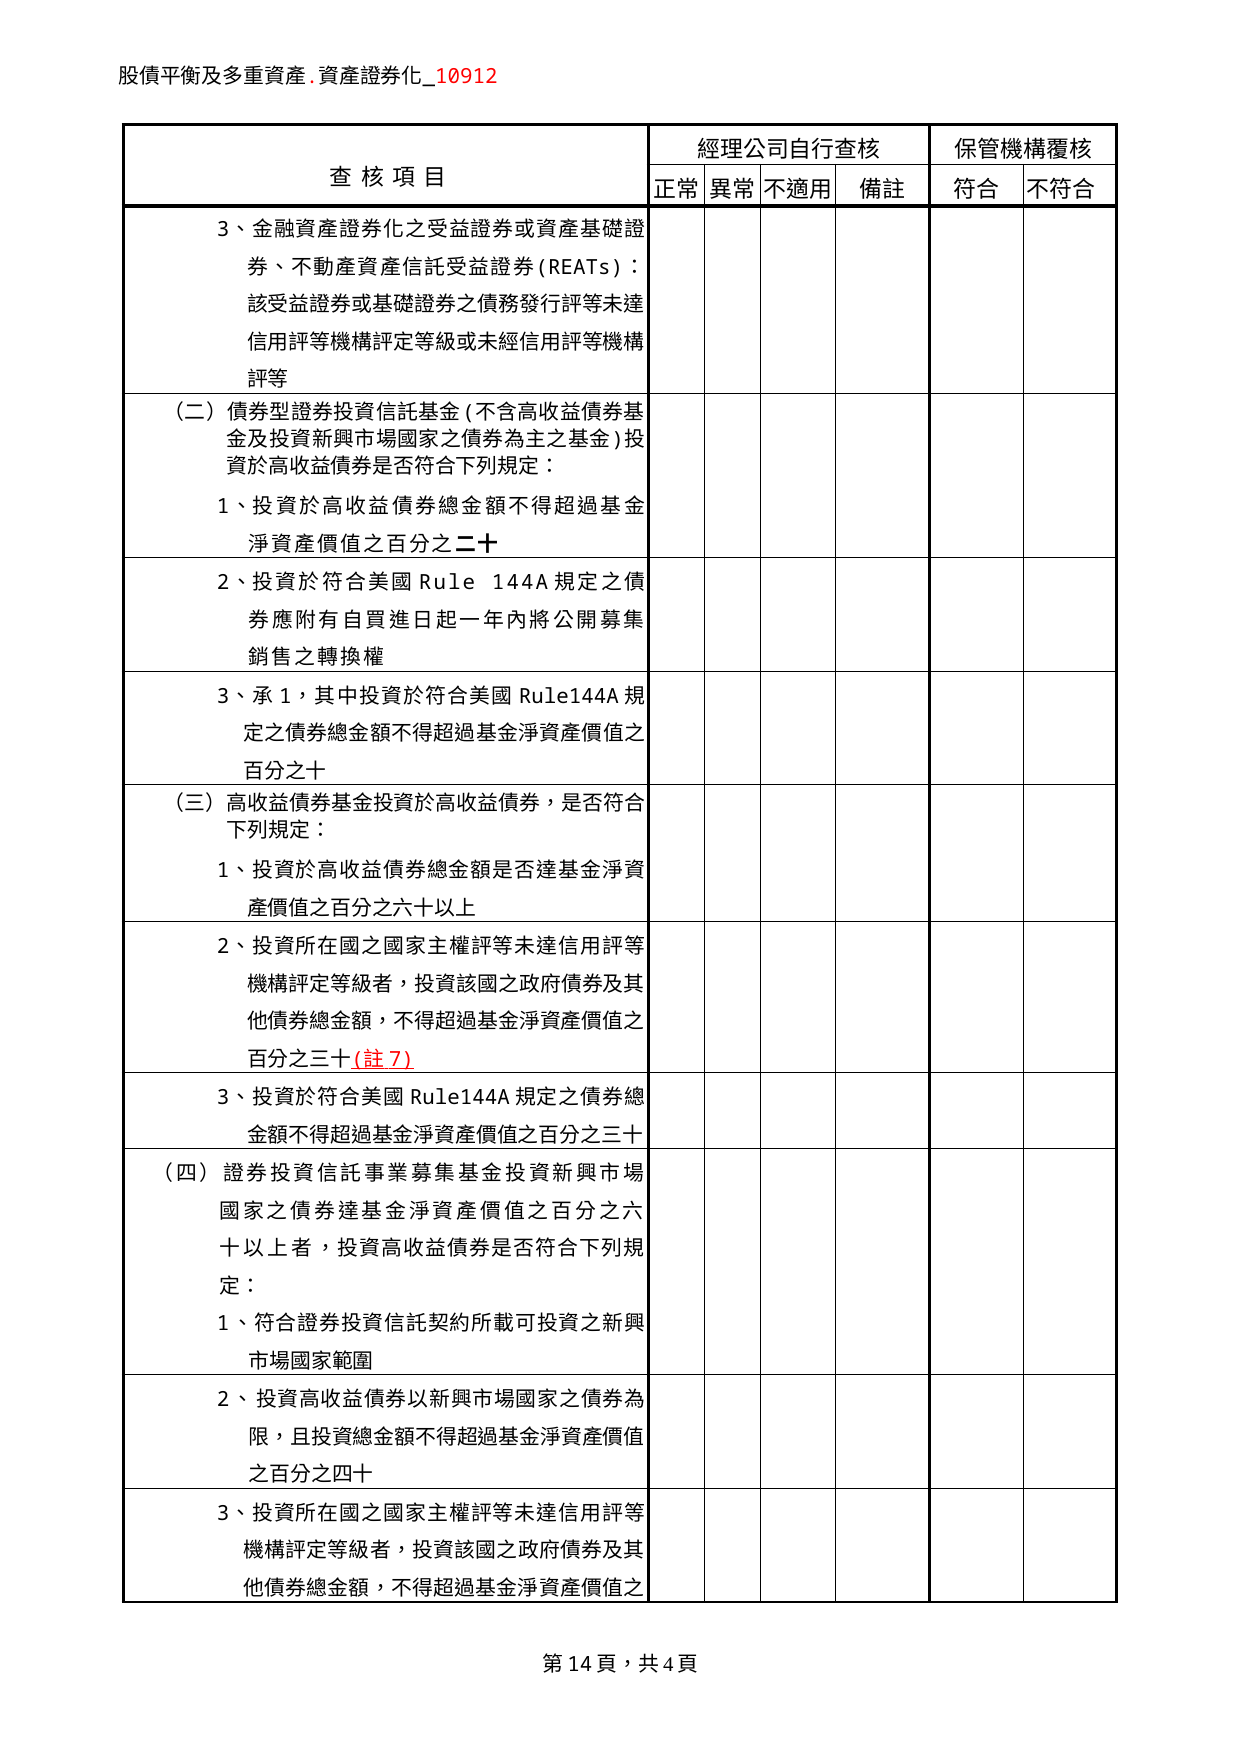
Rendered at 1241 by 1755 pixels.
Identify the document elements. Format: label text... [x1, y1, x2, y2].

table_cell [1024, 208, 1115, 393]
table_cell [705, 922, 760, 1072]
table_cell [931, 558, 1023, 671]
table_cell [705, 1375, 760, 1488]
table_cell 2、投資於符合美國Rule 144A規定之債券應附有自買進日起一年內將公開募集銷售之轉換權 [125, 558, 647, 671]
table_cell [650, 208, 704, 393]
table_cell 3、金融資產證券化之受益證券或資產基礎證券、不動產資產信託受益證券(REATs)：該受益證券或基礎證券之債務發行評等未達信用評等機構評定等級或未經信用評等機構評等 [125, 208, 647, 393]
table_cell （二）債券型證券投資信託基金(不含高收益債券基金及投資新興市場國家之債券為主之基金)投資於高收益債券是否符合下列規定： 1、投資於高收益債券總金額不得超過基金淨資產價值之百分之二十 [125, 394, 647, 557]
table_cell [1024, 672, 1115, 784]
table_cell [705, 208, 760, 393]
table_cell [931, 1149, 1023, 1374]
table_cell [705, 785, 760, 921]
table_cell [705, 1149, 760, 1374]
table_cell [836, 208, 928, 393]
table_cell [1024, 558, 1115, 671]
table_cell [1024, 1073, 1115, 1148]
table_cell [931, 672, 1023, 784]
table_cell [931, 1489, 1023, 1601]
table_cell [761, 922, 835, 1072]
table_cell [836, 558, 928, 671]
table_cell 不適用 [761, 165, 835, 204]
table_cell （三）高收益債券基金投資於高收益債券，是否符合下列規定： 1、投資於高收益債券總金額是否達基金淨資產價值之百分之六十以上 [125, 785, 647, 921]
table_cell [836, 672, 928, 784]
table_cell 3、投資於符合美國Rule144A規定之債券總金額不得超過基金淨資產價值之百分之三十 [125, 1073, 647, 1148]
table_cell [705, 394, 760, 557]
table_cell [836, 1149, 928, 1374]
table_cell [836, 1489, 928, 1601]
table_cell [836, 394, 928, 557]
table_cell [650, 1489, 704, 1601]
table_cell [761, 672, 835, 784]
table_cell [705, 1073, 760, 1148]
table_cell 符合 [931, 165, 1023, 204]
table_cell 3、投資所在國之國家主權評等未達信用評等機構評定等級者，投資該國之政府債券及其他債券總金額，不得超過基金淨資產價值之 [125, 1489, 647, 1601]
table_cell [1024, 922, 1115, 1072]
table_header 經理公司自行查核 [650, 126, 928, 164]
table_cell [836, 1073, 928, 1148]
table_cell [761, 1073, 835, 1148]
table_cell [650, 785, 704, 921]
table_cell [650, 1375, 704, 1488]
table_cell [1024, 785, 1115, 921]
table_cell [1024, 1489, 1115, 1601]
table_cell 不符合 [1024, 165, 1115, 204]
table_cell [761, 785, 835, 921]
table_cell [705, 558, 760, 671]
table_cell [836, 922, 928, 1072]
table_cell [836, 1375, 928, 1488]
table_cell [650, 1073, 704, 1148]
table_cell [761, 1489, 835, 1601]
table_cell [761, 208, 835, 393]
table_cell [931, 1073, 1023, 1148]
table_header 查核項目 [125, 126, 647, 204]
table_cell （四）證券投資信託事業募集基金投資新興市場國家之債券達基金淨資產價值之百分之六十以上者，投資高收益債券是否符合下列規定： 1、符合證券投資信託契約所載可投資之新興市場國家範圍 [125, 1149, 647, 1374]
table_cell [761, 1149, 835, 1374]
table_cell 異常 [705, 165, 760, 204]
table_cell [705, 672, 760, 784]
table_cell [761, 558, 835, 671]
table_cell [931, 922, 1023, 1072]
table_cell [1024, 1149, 1115, 1374]
table_cell [931, 208, 1023, 393]
table_cell [931, 785, 1023, 921]
table_cell [650, 1149, 704, 1374]
table_cell [931, 394, 1023, 557]
table_cell 備註 [836, 165, 928, 204]
table_cell [650, 922, 704, 1072]
table_cell [705, 1489, 760, 1601]
table_header 保管機構覆核 [931, 126, 1115, 164]
table_cell [761, 1375, 835, 1488]
table_cell 正常 [650, 165, 704, 204]
table_cell [1024, 394, 1115, 557]
table_cell [761, 394, 835, 557]
table_cell [931, 1375, 1023, 1488]
table_cell 2、投資高收益債券以新興市場國家之債券為限，且投資總金額不得超過基金淨資產價值之百分之四十 [125, 1375, 647, 1488]
table_cell [836, 785, 928, 921]
table_cell [650, 394, 704, 557]
table_cell [650, 672, 704, 784]
table_cell 2、投資所在國之國家主權評等未達信用評等機構評定等級者，投資該國之政府債券及其他債券總金額，不得超過基金淨資產價值之百分之三十(註7) [125, 922, 647, 1072]
table_cell [650, 558, 704, 671]
table_cell 3、承1，其中投資於符合美國Rule144A規定之債券總金額不得超過基金淨資產價值之百分之十 [125, 672, 647, 784]
table_cell [1024, 1375, 1115, 1488]
